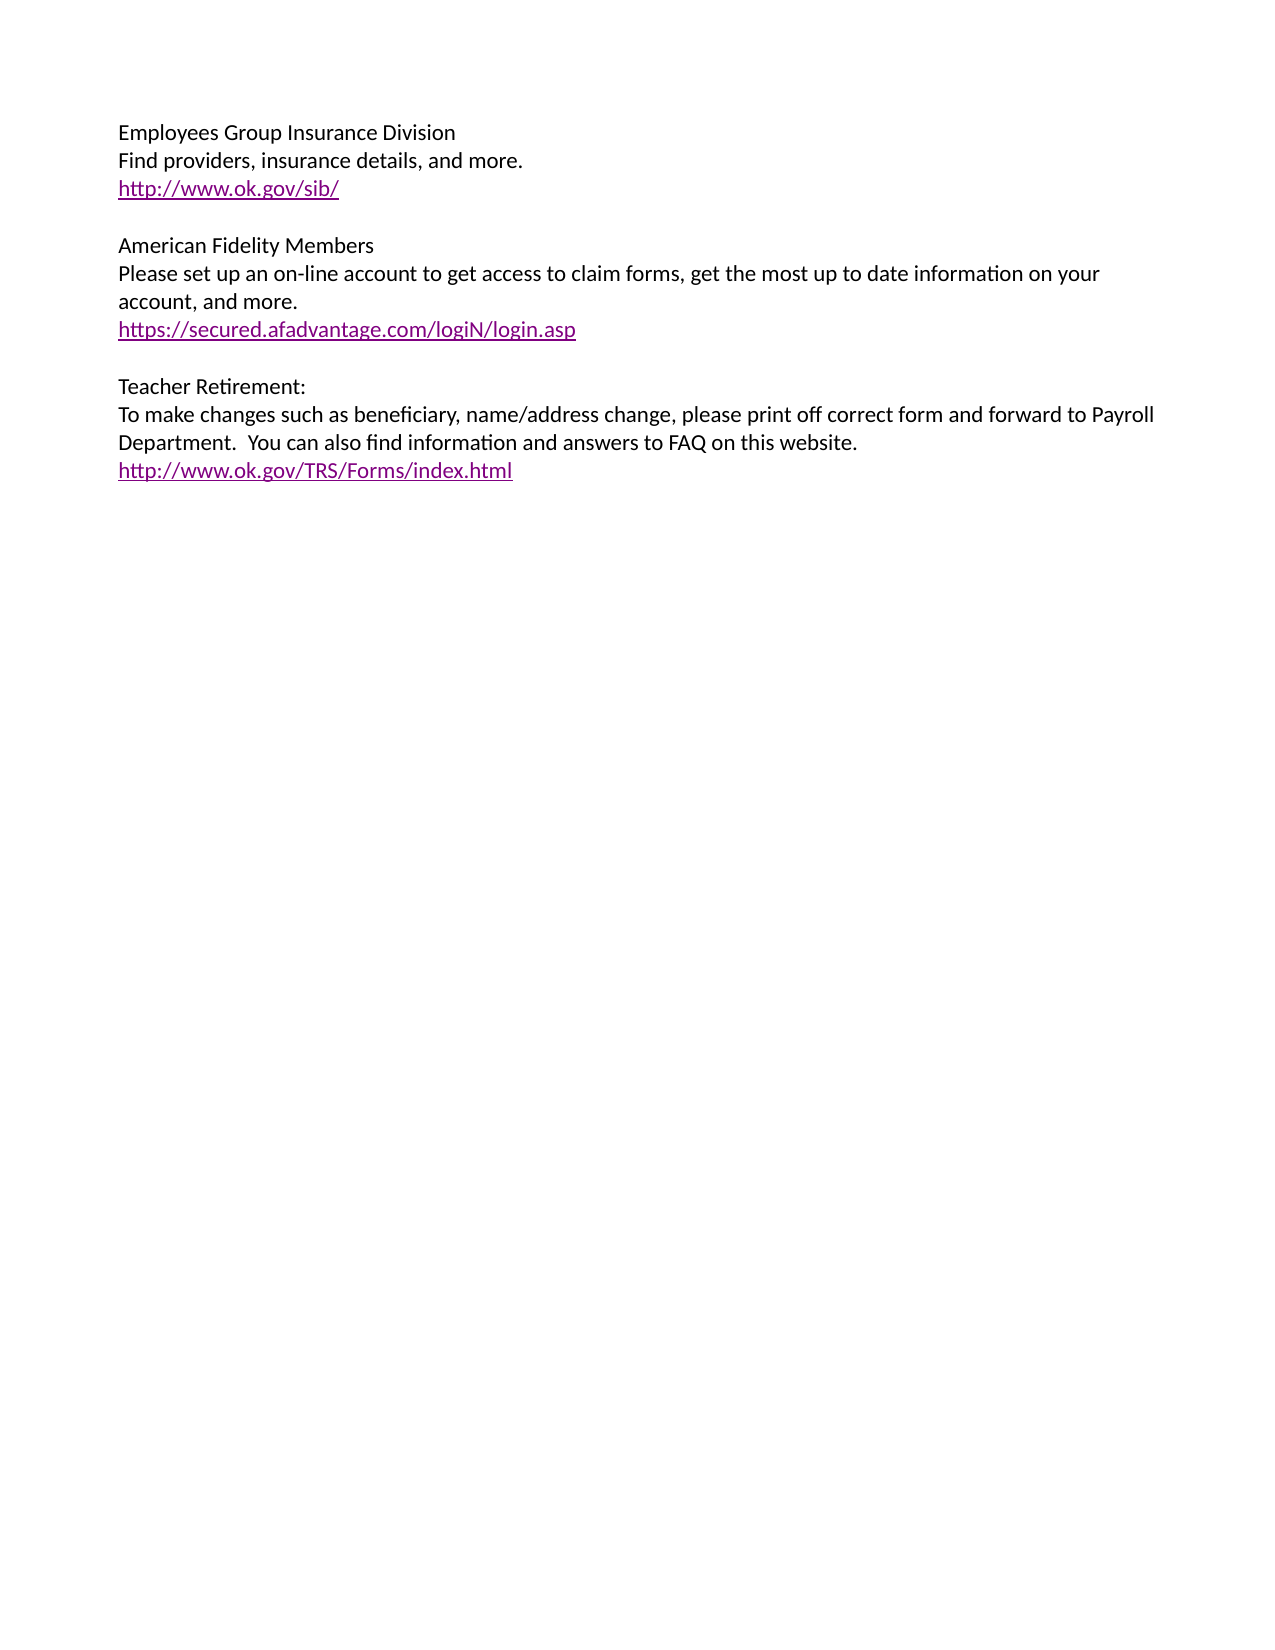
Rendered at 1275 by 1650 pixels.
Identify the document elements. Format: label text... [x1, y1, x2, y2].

text To make changes such as beneficiary, name/address change, please print off correct form and forward to Payroll Department. You can also find information and answers to FAQ on this website. [118, 400, 1157, 456]
text https://secured.afadvantage.com/logiN/login.asp [118, 315, 1157, 343]
text Find providers, insurance details, and more. [118, 146, 1157, 174]
text American Fidelity Members [118, 231, 1157, 259]
text Teacher Retirement: [118, 372, 1157, 400]
text Employees Group Insurance Division [118, 118, 1157, 146]
text http://www.ok.gov/TRS/Forms/index.html [118, 456, 1157, 484]
text Please set up an on-line account to get access to claim forms, get the most up to date information on your account, and more. [118, 259, 1157, 315]
text http://www.ok.gov/sib/ [118, 174, 1157, 202]
